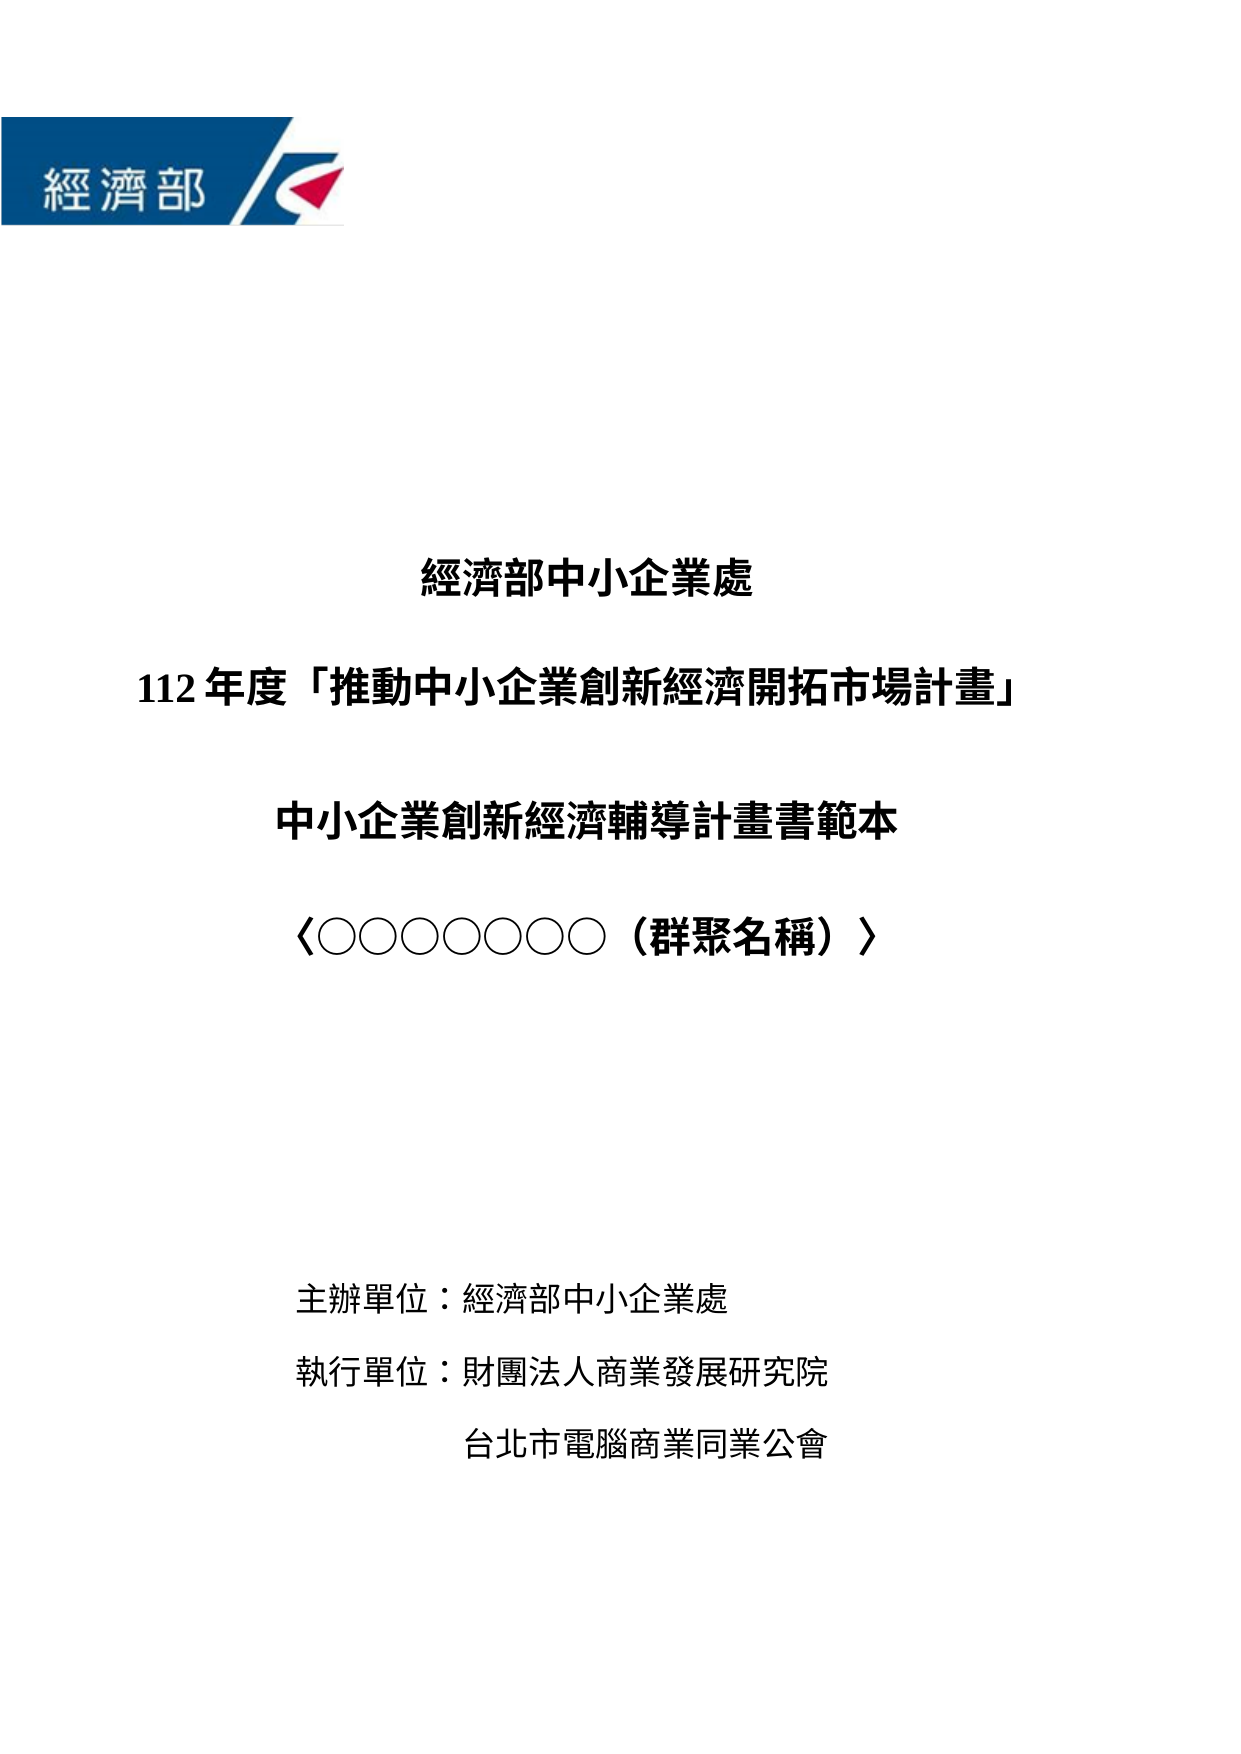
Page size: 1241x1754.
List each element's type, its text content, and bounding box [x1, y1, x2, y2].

text 112年度「推動中小企業創新經濟開拓市場計畫」 [53, 654, 1120, 715]
text 主辦單位：經濟部中小企業處 [295, 1273, 1120, 1321]
text 經濟部中小企業處 [53, 545, 1120, 606]
text 〈○○○○○○○（群聚名稱）〉 [53, 904, 1120, 964]
text 執行單位：財團法人商業發展研究院 台北市電腦商業同業公會 [295, 1345, 1120, 1466]
text 中小企業創新經濟輔導計畫書範本 [53, 788, 1120, 849]
